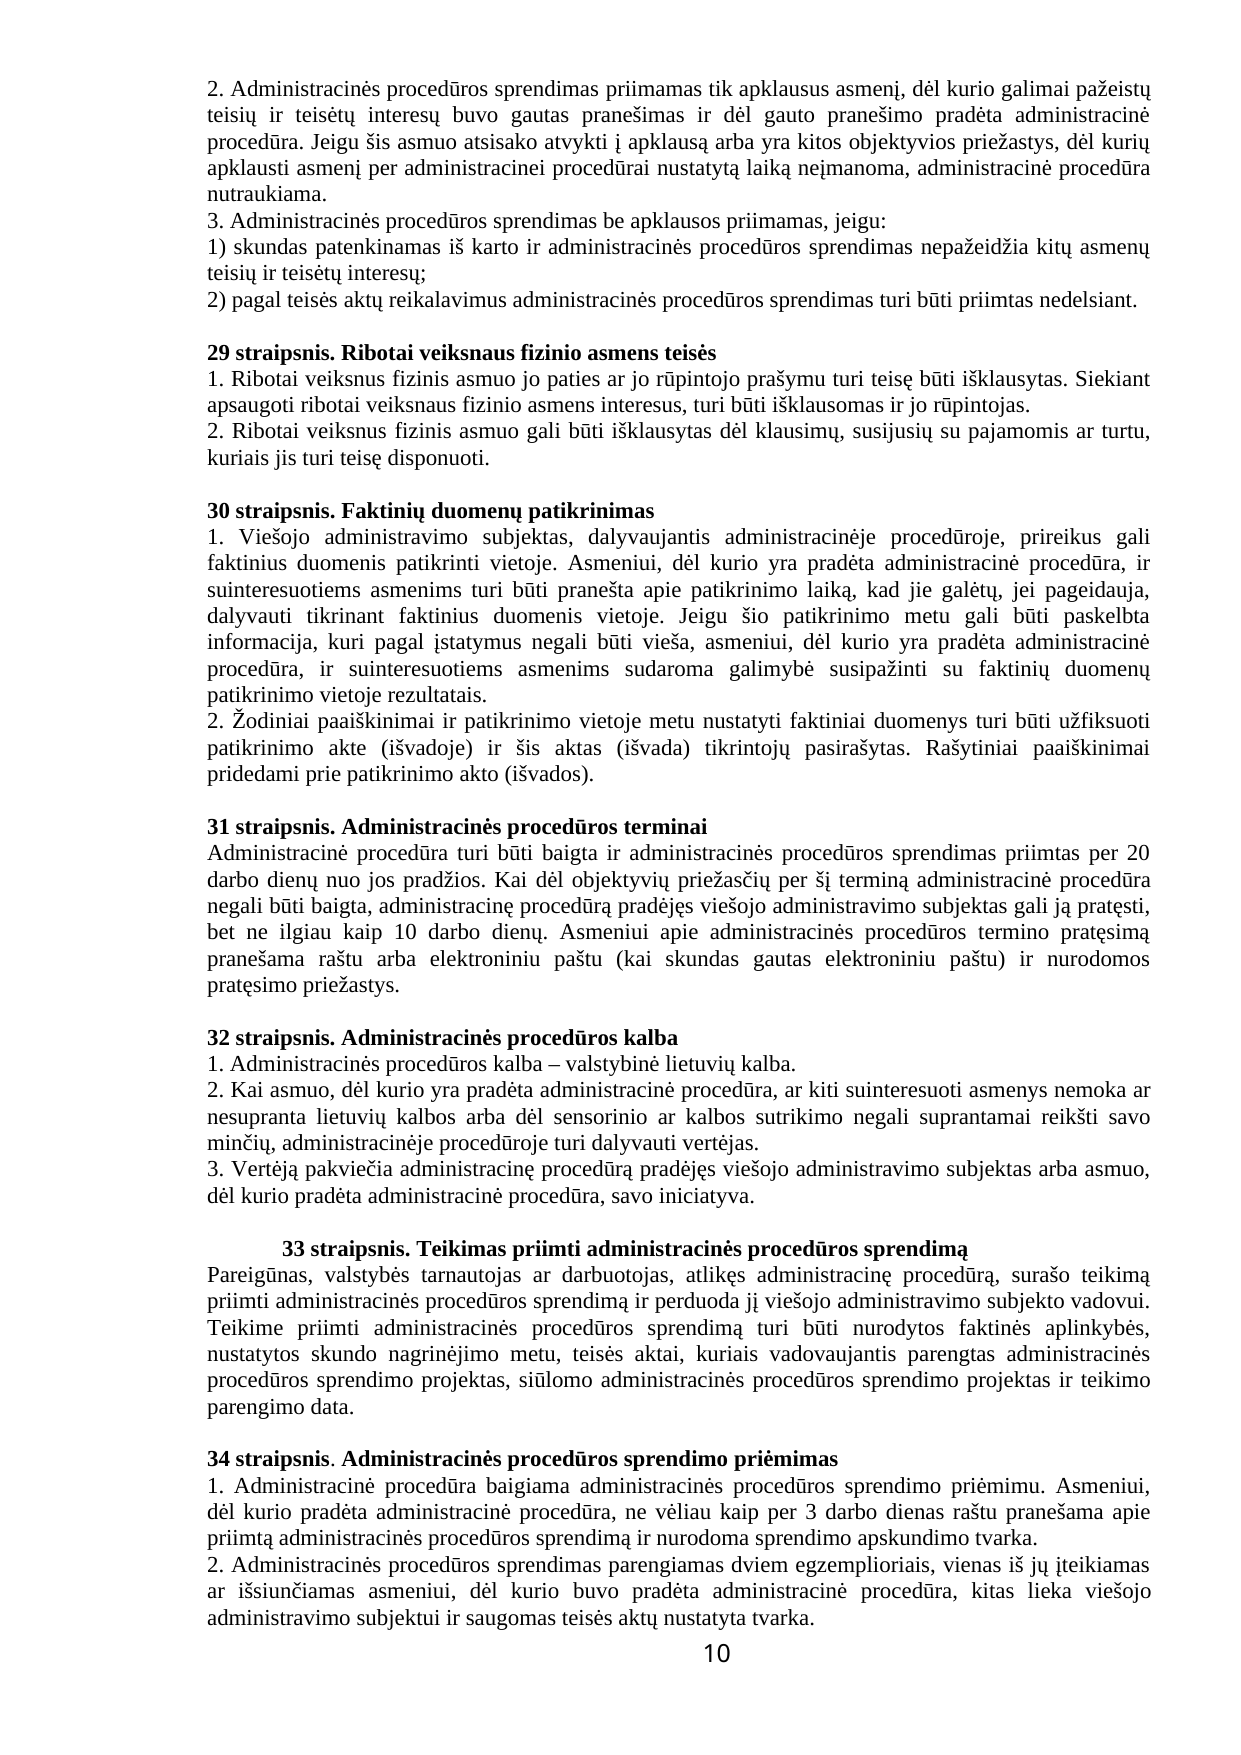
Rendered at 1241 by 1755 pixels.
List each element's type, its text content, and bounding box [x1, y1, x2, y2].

text 2. Administracinės procedūros sprendimas priimamas tik apklausus asmenį, dėl kurio galimai pažeistų teisių ir teisėtų interesų buvo gautas pranešimas ir dėl gauto pranešimo pradėta administracinė procedūra. Jeigu šis asmuo atsisako atvykti į apklausą arba yra kitos objektyvios priežastys, dėl kurių apklausti asmenį per administracinei procedūrai nustatytą laiką neįmanoma, administracinė procedūra nutraukiama. [207, 75, 1152, 207]
text 2. Žodiniai paaiškinimai ir patikrinimo vietoje metu nustatyti faktiniai duomenys turi būti užfiksuoti patikrinimo akte (išvadoje) ir šis aktas (išvada) tikrintojų pasirašytas. Rašytiniai paaiškinimai pridedami prie patikrinimo akto (išvados). [207, 707, 1152, 787]
text 1) skundas patenkinamas iš karto ir administracinės procedūros sprendimas nepažeidžia kitų asmenų teisių ir teisėtų interesų; [207, 233, 1152, 286]
text 29 straipsnis. Ribotai veiksnaus fizinio asmens teisės [207, 338, 1152, 365]
text 3. Vertėją pakviečia administracinę procedūrą pradėjęs viešojo administravimo subjektas arba asmuo, dėl kurio pradėta administracinė procedūra, savo iniciatyva. [207, 1156, 1152, 1208]
text 1. Viešojo administravimo subjektas, dalyvaujantis administracinėje procedūroje, prireikus gali faktinius duomenis patikrinti vietoje. Asmeniui, dėl kurio yra pradėta administracinė procedūra, ir suinteresuotiems asmenims turi būti pranešta apie patikrinimo laiką, kad jie galėtų, jei pageidauja, dalyvauti tikrinant faktinius duomenis vietoje. Jeigu šio patikrinimo metu gali būti paskelbta informacija, kuri pagal įstatymus negali būti vieša, asmeniui, dėl kurio yra pradėta administracinė procedūra, ir suinteresuotiems asmenims sudaroma galimybė susipažinti su faktinių duomenų patikrinimo vietoje rezultatais. [207, 523, 1152, 707]
text 34 straipsnis. Administracinės procedūros sprendimo priėmimas [207, 1445, 1152, 1472]
text 2. Administracinės procedūros sprendimas parengiamas dviem egzemplioriais, vienas iš jų įteikiamas ar išsiunčiamas asmeniui, dėl kurio buvo pradėta administracinė procedūra, kitas lieka viešojo administravimo subjektui ir saugomas teisės aktų nustatyta tvarka. [207, 1551, 1152, 1630]
text 1. Ribotai veiksnus fizinis asmuo jo paties ar jo rūpintojo prašymu turi teisę būti išklausytas. Siekiant apsaugoti ribotai veiksnaus fizinio asmens interesus, turi būti išklausomas ir jo rūpintojas. [207, 365, 1152, 418]
text 33 straipsnis. Teikimas priimti administracinės procedūros sprendimą [282, 1234, 1152, 1261]
text Administracinė procedūra turi būti baigta ir administracinės procedūros sprendimas priimtas per 20 darbo dienų nuo jos pradžios. Kai dėl objektyvių priežasčių per šį terminą administracinė procedūra negali būti baigta, administracinę procedūrą pradėjęs viešojo administravimo subjektas gali ją pratęsti, bet ne ilgiau kaip 10 darbo dienų. Asmeniui apie administracinės procedūros termino pratęsimą pranešama raštu arba elektroniniu paštu (kai skundas gautas elektroniniu paštu) ir nurodomos pratęsimo priežastys. [207, 839, 1152, 997]
text 2) pagal teisės aktų reikalavimus administracinės procedūros sprendimas turi būti priimtas nedelsiant. [207, 286, 1152, 312]
text 31 straipsnis. Administracinės procedūros terminai [207, 813, 1152, 839]
text 1. Administracinės procedūros kalba – valstybinė lietuvių kalba. [207, 1050, 1152, 1076]
text 2. Ribotai veiksnus fizinis asmuo gali būti išklausytas dėl klausimų, susijusių su pajamomis ar turtu, kuriais jis turi teisę disponuoti. [207, 418, 1152, 470]
text 30 straipsnis. Faktinių duomenų patikrinimas [207, 497, 1152, 523]
text Pareigūnas, valstybės tarnautojas ar darbuotojas, atlikęs administracinę procedūrą, surašo teikimą priimti administracinės procedūros sprendimą ir perduoda jį viešojo administravimo subjekto vadovui. Teikime priimti administracinės procedūros sprendimą turi būti nurodytos faktinės aplinkybės, nustatytos skundo nagrinėjimo metu, teisės aktai, kuriais vadovaujantis parengtas administracinės procedūros sprendimo projektas, siūlomo administracinės procedūros sprendimo projektas ir teikimo parengimo data. [207, 1261, 1152, 1419]
text 1. Administracinė procedūra baigiama administracinės procedūros sprendimo priėmimu. Asmeniui, dėl kurio pradėta administracinė procedūra, ne vėliau kaip per 3 darbo dienas raštu pranešama apie priimtą administracinės procedūros sprendimą ir nurodoma sprendimo apskundimo tvarka. [207, 1472, 1152, 1551]
text 32 straipsnis. Administracinės procedūros kalba [207, 1024, 1152, 1050]
text 2. Kai asmuo, dėl kurio yra pradėta administracinė procedūra, ar kiti suinteresuoti asmenys nemoka ar nesupranta lietuvių kalbos arba dėl sensorinio ar kalbos sutrikimo negali suprantamai reikšti savo minčių, administracinėje procedūroje turi dalyvauti vertėjas. [207, 1076, 1152, 1156]
text 3. Administracinės procedūros sprendimas be apklausos priimamas, jeigu: [207, 207, 1152, 233]
